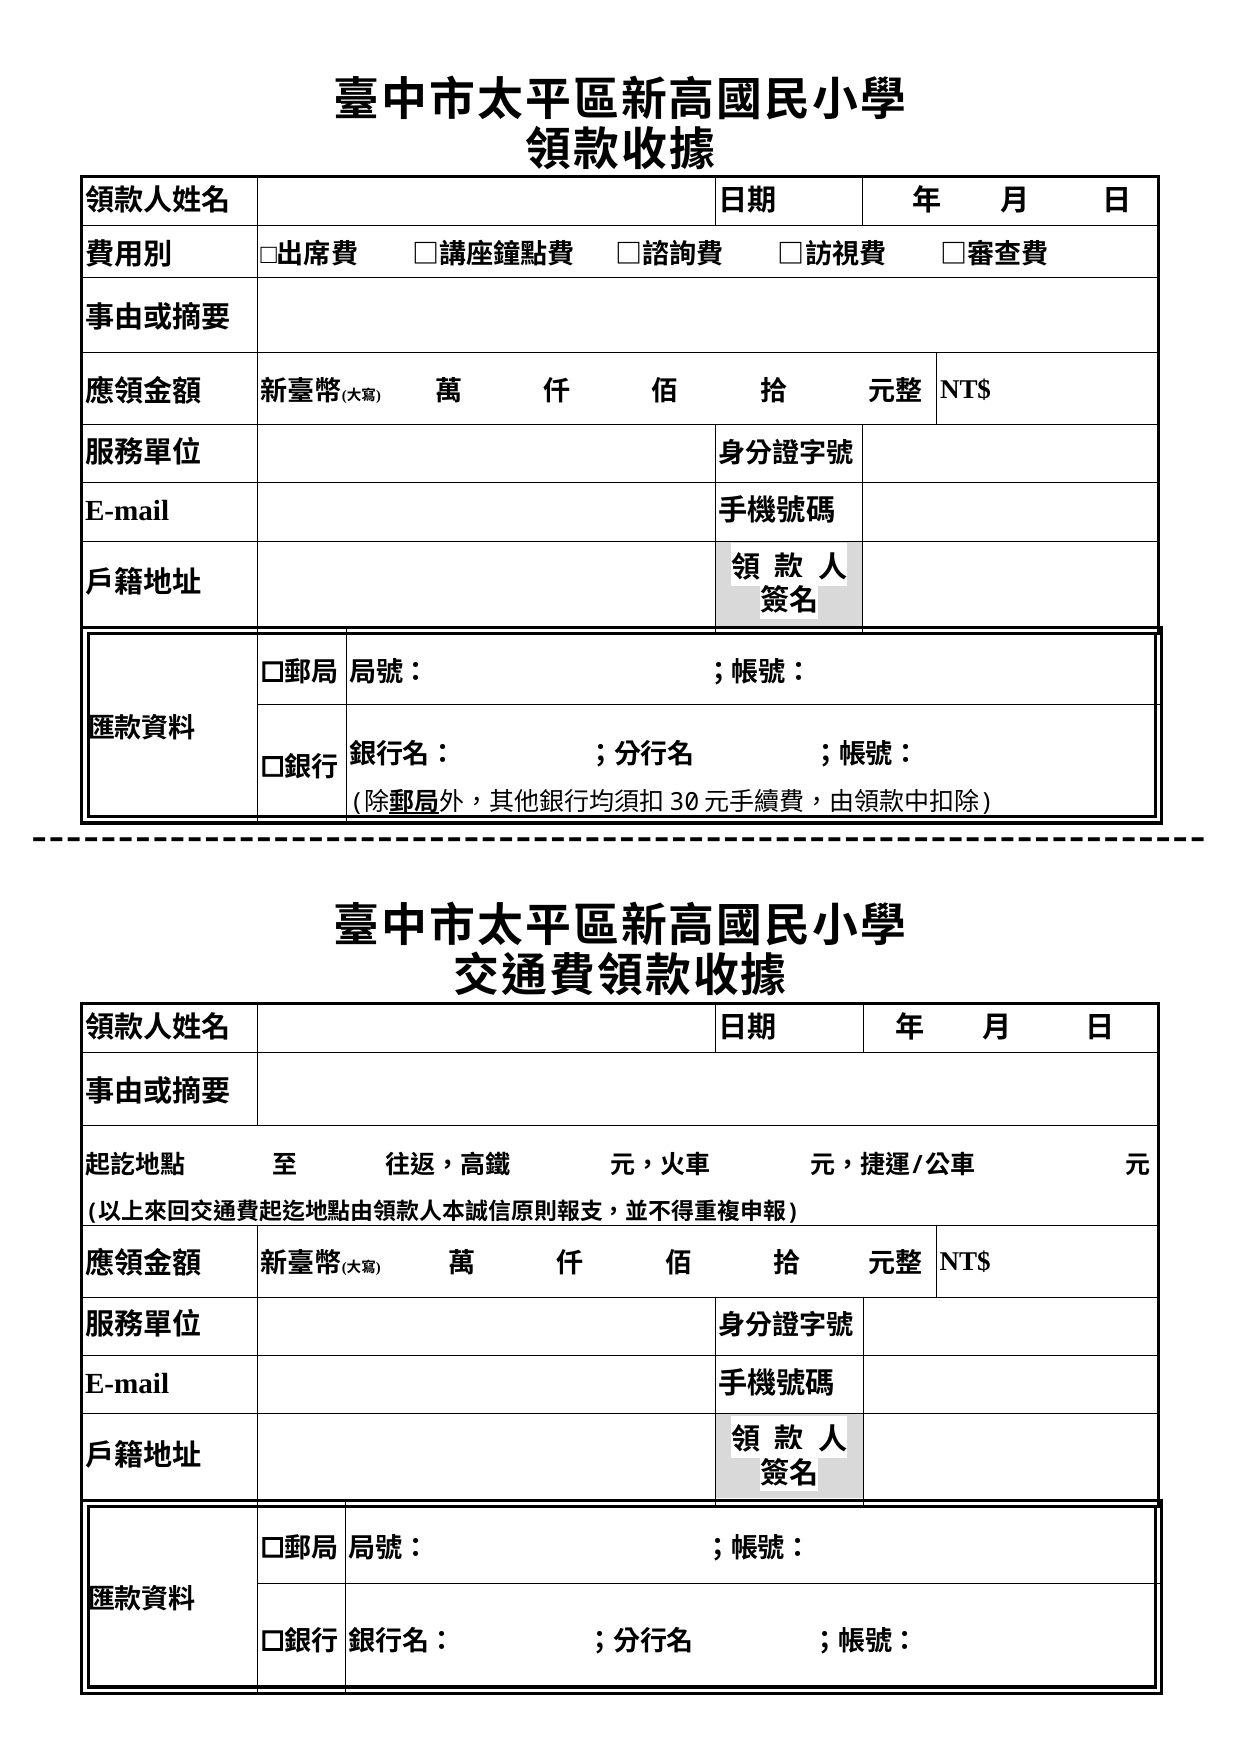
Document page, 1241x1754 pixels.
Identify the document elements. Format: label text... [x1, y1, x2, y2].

table_cell [864, 1356, 1157, 1413]
table_cell [258, 1053, 1157, 1125]
table_cell [258, 1414, 715, 1498]
table_cell 銀行名： ；分行名 ；帳號： (除郵局外，其他銀行均須扣30元手續費，由領款中扣除) [347, 705, 1154, 815]
table_cell [258, 483, 715, 541]
table_cell 銀行 [258, 1584, 345, 1685]
table_cell 銀行 [258, 705, 346, 815]
table_cell □出席費 □講座鐘點費 □諮詢費 □訪視費 □審查費 [258, 226, 1157, 277]
text 臺中市太平區新高國民小學 [29, 902, 1211, 952]
table_header 領款人姓名 [83, 178, 257, 225]
table_cell 身分證字號 [716, 1298, 863, 1354]
table_cell [258, 278, 1157, 352]
table_cell [258, 1356, 715, 1413]
table_header 日期 [716, 1005, 863, 1052]
table_cell [863, 542, 1157, 626]
table_cell 銀行名： ；分行名 ；帳號： [346, 1584, 1154, 1685]
table_cell 局號： ；帳號： [347, 635, 1154, 704]
table_header [258, 1005, 715, 1052]
table_cell 應領金額 [83, 353, 257, 424]
table_cell 手機號碼 [716, 1356, 863, 1413]
table_cell [258, 542, 715, 626]
table_cell 手機號碼 [716, 483, 862, 541]
table_cell 新臺幣(大寫) 萬 仟 佰 拾 元整 [258, 1226, 936, 1297]
table_cell [864, 1414, 1157, 1498]
table_cell E-mail [83, 483, 257, 541]
table_cell [863, 425, 1157, 482]
table_cell 領 款 人 簽名 [716, 1414, 863, 1498]
table_cell 匯款資料 [85, 1502, 257, 1685]
table_cell 事由或摘要 [83, 278, 257, 352]
table_header 年 月 日 [863, 178, 1157, 225]
table_cell 領 款 人 簽名 [716, 542, 862, 626]
text 臺中市太平區新高國民小學 [29, 75, 1211, 125]
table_cell 應領金額 [83, 1226, 257, 1297]
text 交通費領款收據 [29, 952, 1211, 1002]
table_header 日期 [716, 178, 862, 225]
table_cell 戶籍地址 [83, 1414, 257, 1498]
text -------------------------------------------------------------------- [29, 843, 1211, 852]
table_cell 費用別 [83, 226, 257, 277]
table_cell [258, 1298, 715, 1354]
table_cell 戶籍地址 [83, 542, 257, 626]
text 領款收據 [29, 125, 1211, 175]
table_cell 身分證字號 [716, 425, 862, 482]
table_header 領款人姓名 [83, 1005, 257, 1052]
table_cell NT$ [937, 353, 1157, 424]
table_cell 郵局 [258, 635, 346, 704]
table_cell [864, 1298, 1157, 1354]
table_header 年 月 日 [864, 1005, 1157, 1052]
table_cell 匯款資料 [85, 629, 257, 815]
table_cell E-mail [83, 1356, 257, 1413]
table_cell 郵局 [258, 1508, 345, 1583]
table_cell [258, 425, 715, 482]
table_cell NT$ [937, 1226, 1157, 1297]
table_cell 事由或摘要 [83, 1053, 257, 1125]
table_header [258, 178, 715, 225]
table_cell 局號： ；帳號： [346, 1508, 1154, 1583]
table_cell 服務單位 [83, 425, 257, 482]
table_cell 服務單位 [83, 1298, 257, 1354]
table_cell 起訖地點 至 往返，高鐵 元，火車 元，捷運/公車 元 (以上來回交通費起迄地點由領款人本誠信原則報支，並不得重複申報) [83, 1126, 1157, 1224]
table_cell 新臺幣(大寫) 萬 仟 佰 拾 元整 [258, 353, 936, 424]
table_cell [863, 483, 1157, 541]
